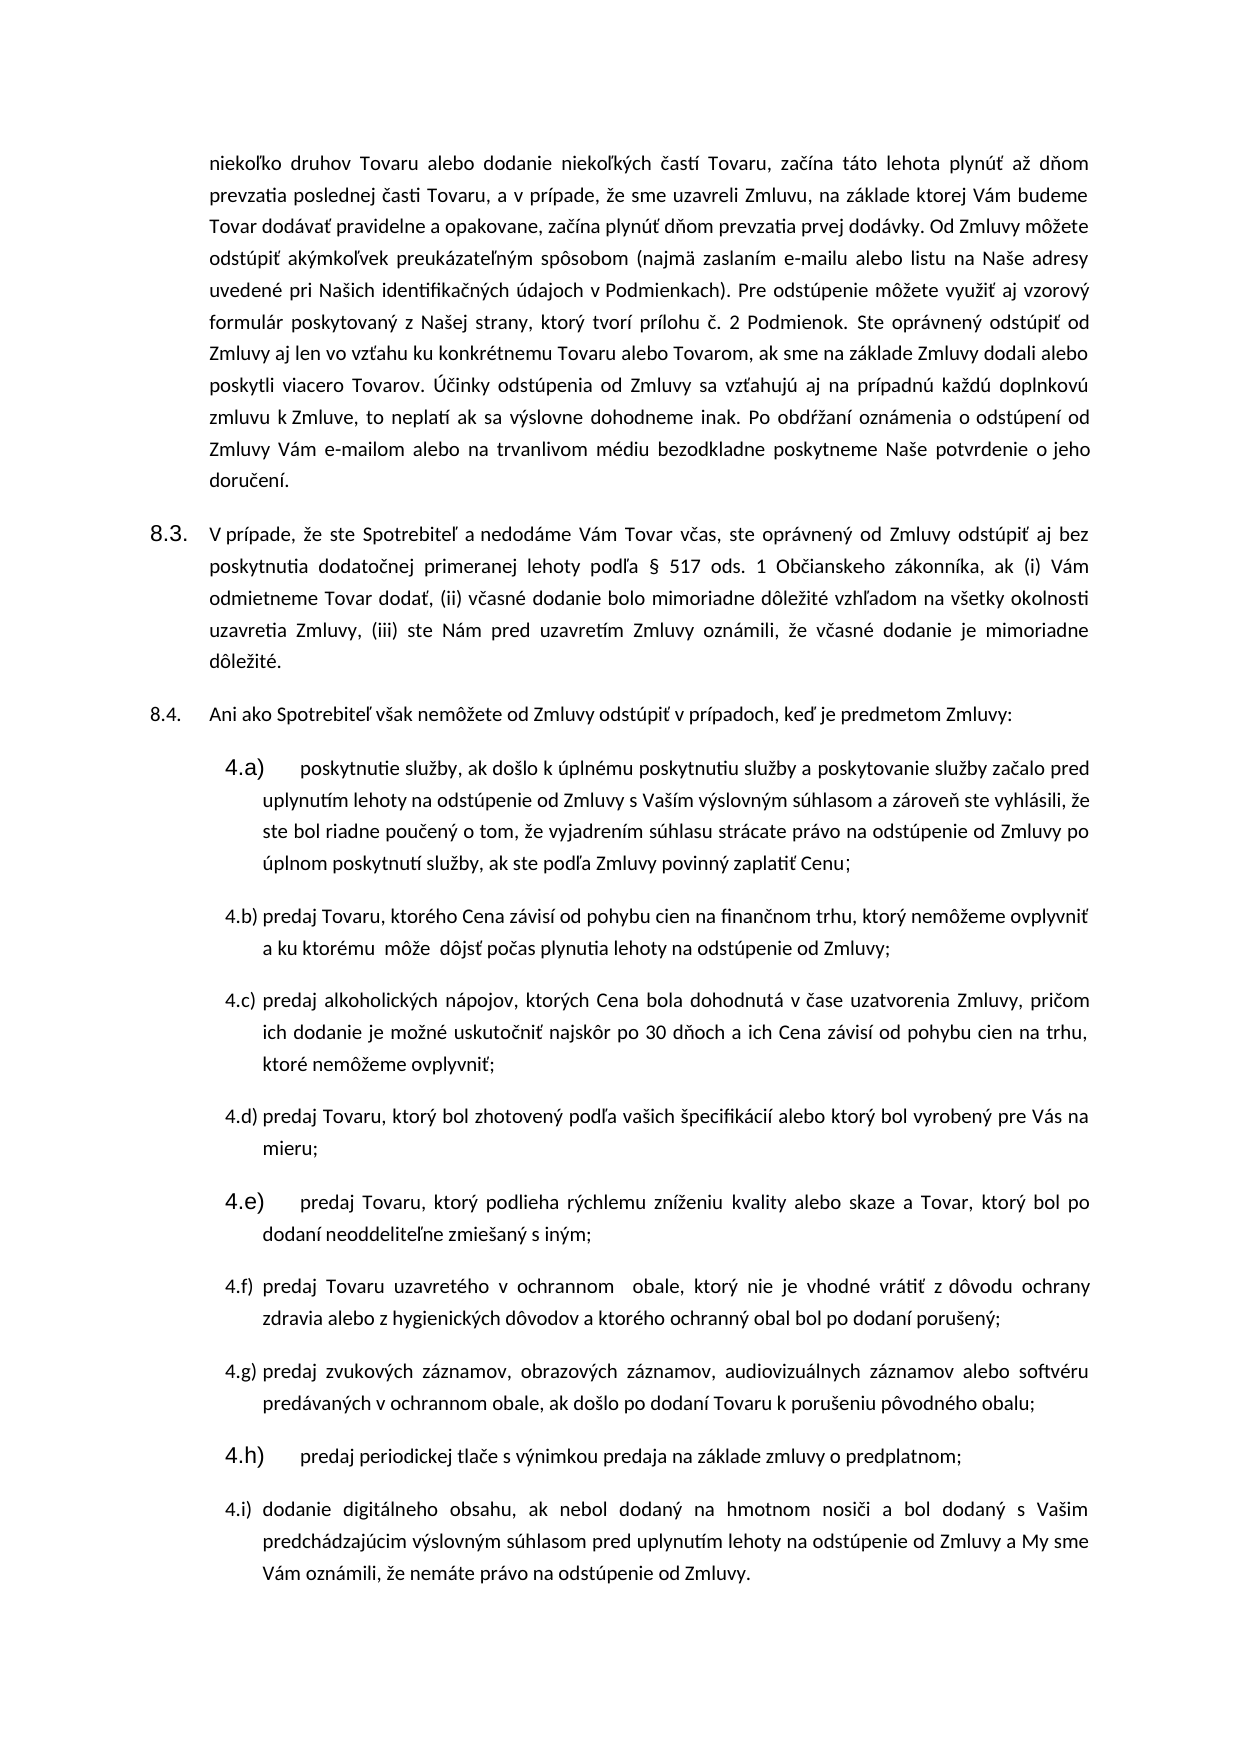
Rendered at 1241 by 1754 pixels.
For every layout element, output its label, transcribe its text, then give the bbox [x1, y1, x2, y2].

list predaj Tovaru, ktorého Cena závisí od pohybu cien na finančnom trhu, ktorý nemôžeme ovplyvniť a ku ktorému môže dôjsť počas plynutia lehoty na odstúpenie od Zmluvy; [225, 903, 1090, 960]
list niekoľko druhov Tovaru alebo dodanie niekoľkých častí Tovaru, začína táto lehota plynúť až dňom prevzatia poslednej časti Tovaru, a v prípade, že sme uzavreli Zmluvu, na základe ktorej Vám budeme Tovar dodávať pravidelne a opakovane, začína plynúť dňom prevzatia prvej dodávky. Od Zmluvy môžete odstúpiť akýmkoľvek preukázateľným spôsobom (najmä zaslaním e-mailu alebo listu na Naše adresy uvedené pri Našich identifikačných údajoch v Podmienkach). Pre odstúpenie môžete využiť aj vzorový formulár poskytovaný z Našej strany, ktorý tvorí prílohu č. 2 Podmienok. Ste oprávnený odstúpiť od Zmluvy aj len vo vzťahu ku konkrétnemu Tovaru alebo Tovarom, ak sme na základe Zmluvy dodali alebo poskytli viacero Tovarov. Účinky odstúpenia od Zmluvy sa vzťahujú aj na prípadnú každú doplnkovú zmluvu k Zmluve, to neplatí ak sa výslovne dohodneme inak. Po obdŕžaní oznámenia o odstúpení od Zmluvy Vám e-mailom alebo na trvanlivom médiu bezodkladne poskytneme Naše potvrdenie o jeho doručení. [150, 150, 1090, 493]
list predaj zvukových záznamov, obrazových záznamov, audiovizuálnych záznamov alebo softvéru predávaných v ochrannom obale, ak došlo po dodaní Tovaru k porušeniu pôvodného obalu; [225, 1358, 1090, 1415]
list predaj Tovaru uzavretého v ochrannom obale, ktorý nie je vhodné vrátiť z dôvodu ochrany zdravia alebo z hygienických dôvodov a ktorého ochranný obal bol po dodaní porušený; [225, 1273, 1090, 1331]
list predaj Tovaru, ktorý bol zhotovený podľa vašich špecifikácií alebo ktorý bol vyrobený pre Vás na mieru; [225, 1103, 1090, 1161]
list V prípade, že ste Spotrebiteľ a nedodáme Vám Tovar včas, ste oprávnený od Zmluvy odstúpiť aj bez poskytnutia dodatočnej primeranej lehoty podľa § 517 ods. 1 Občianskeho zákonníka, ak (i) Vám odmietneme Tovar dodať, (ii) včasné dodanie bolo mimoriadne dôležité vzhľadom na všetky okolnosti uzavretia Zmluvy, (iii) ste Nám pred uzavretím Zmluvy oznámili, že včasné dodanie je mimoriadne dôležité. [150, 520, 1090, 674]
list dodanie digitálneho obsahu, ak nebol dodaný na hmotnom nosiči a bol dodaný s Vašim predchádzajúcim výslovným súhlasom pred uplynutím lehoty na odstúpenie od Zmluvy a My sme Vám oznámili, že nemáte právo na odstúpenie od Zmluvy. [225, 1496, 1090, 1585]
list predaj Tovaru, ktorý podlieha rýchlemu zníženiu kvality alebo skaze a Tovar, ktorý bol po dodaní neoddeliteľne zmiešaný s iným; [225, 1188, 1090, 1246]
list poskytnutie služby, ak došlo k úplnému poskytnutiu služby a poskytovanie služby začalo pred uplynutím lehoty na odstúpenie od Zmluvy s Vaším výslovným súhlasom a zároveň ste vyhlásili, že ste bol riadne poučený o tom, že vyjadrením súhlasu strácate právo na odstúpenie od Zmluvy po úplnom poskytnutí služby, ak ste podľa Zmluvy povinný zaplatiť Cenu; [225, 754, 1090, 876]
list predaj periodickej tlače s výnimkou predaja na základe zmluvy o predplatnom; [225, 1442, 1090, 1469]
list Ani ako Spotrebiteľ však nemôžete od Zmluvy odstúpiť v prípadoch, keď je predmetom Zmluvy: [150, 701, 1090, 727]
list predaj alkoholických nápojov, ktorých Cena bola dohodnutá v čase uzatvorenia Zmluvy, pričom ich dodanie je možné uskutočniť najskôr po 30 dňoch a ich Cena závisí od pohybu cien na trhu, ktoré nemôžeme ovplyvniť; [225, 987, 1090, 1076]
